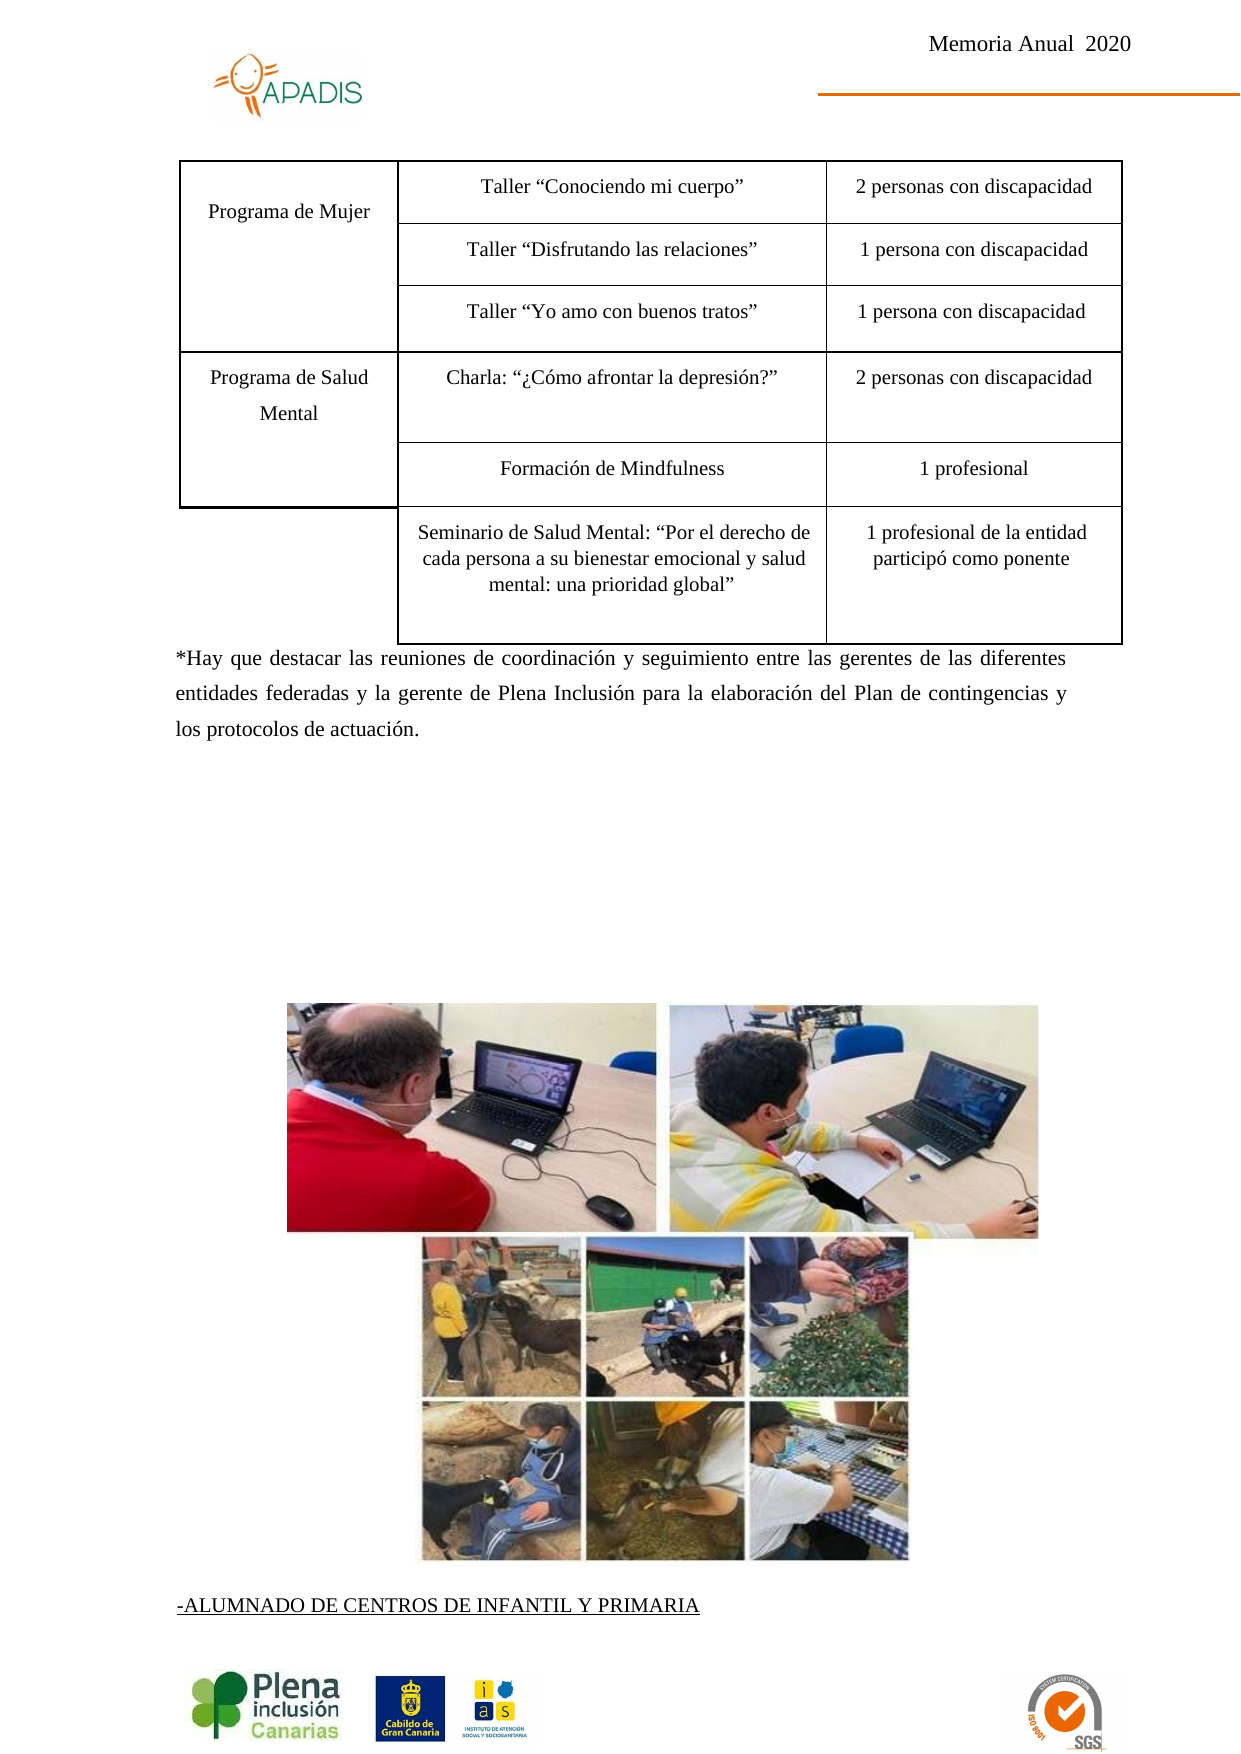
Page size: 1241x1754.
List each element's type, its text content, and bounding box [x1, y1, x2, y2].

text -ALUMNADO DE CENTROS DE INFANTIL Y PRIMARIA [177, 1593, 1122, 1617]
table_cell 1 persona con discapacidad [827, 286, 1121, 351]
table_cell Taller “Yo amo con buenos tratos” [399, 286, 826, 351]
picture [1003, 1671, 1124, 1754]
table_cell Formación de Mindfulness [399, 443, 826, 506]
picture [365, 1669, 538, 1748]
table_cell Taller “Disfrutando las relaciones” [399, 224, 826, 285]
table_cell Taller “Conociendo mi cuerpo” [399, 162, 826, 223]
table_cell Seminario de Salud Mental: “Por el derecho de cada persona a su bienestar emocional y salud mental: una prioridad global” [399, 507, 826, 643]
picture [184, 1669, 346, 1741]
table_cell Programa de Mujer [181, 162, 397, 351]
text *Hay que destacar las reuniones de coordinación y seguimiento entre las gerentes de las diferentes entidades federadas y la gerente de Plena Inclusión para la elaboración del Plan de contingencias y los protocolos de actuación. [175, 645, 1068, 741]
table_cell Programa de Salud Mental [181, 353, 397, 506]
table_cell 1 profesional de la entidad participó como ponente [827, 507, 1121, 643]
picture [287, 1003, 1039, 1566]
table_cell 2 personas con discapacidad [827, 162, 1121, 223]
table_cell 2 personas con discapacidad [827, 353, 1121, 442]
picture [212, 50, 363, 122]
table_cell 1 persona con discapacidad [827, 224, 1121, 285]
table_cell Charla: “¿Cómo afrontar la depresión?” [399, 353, 826, 442]
table_cell 1 profesional [827, 443, 1121, 506]
